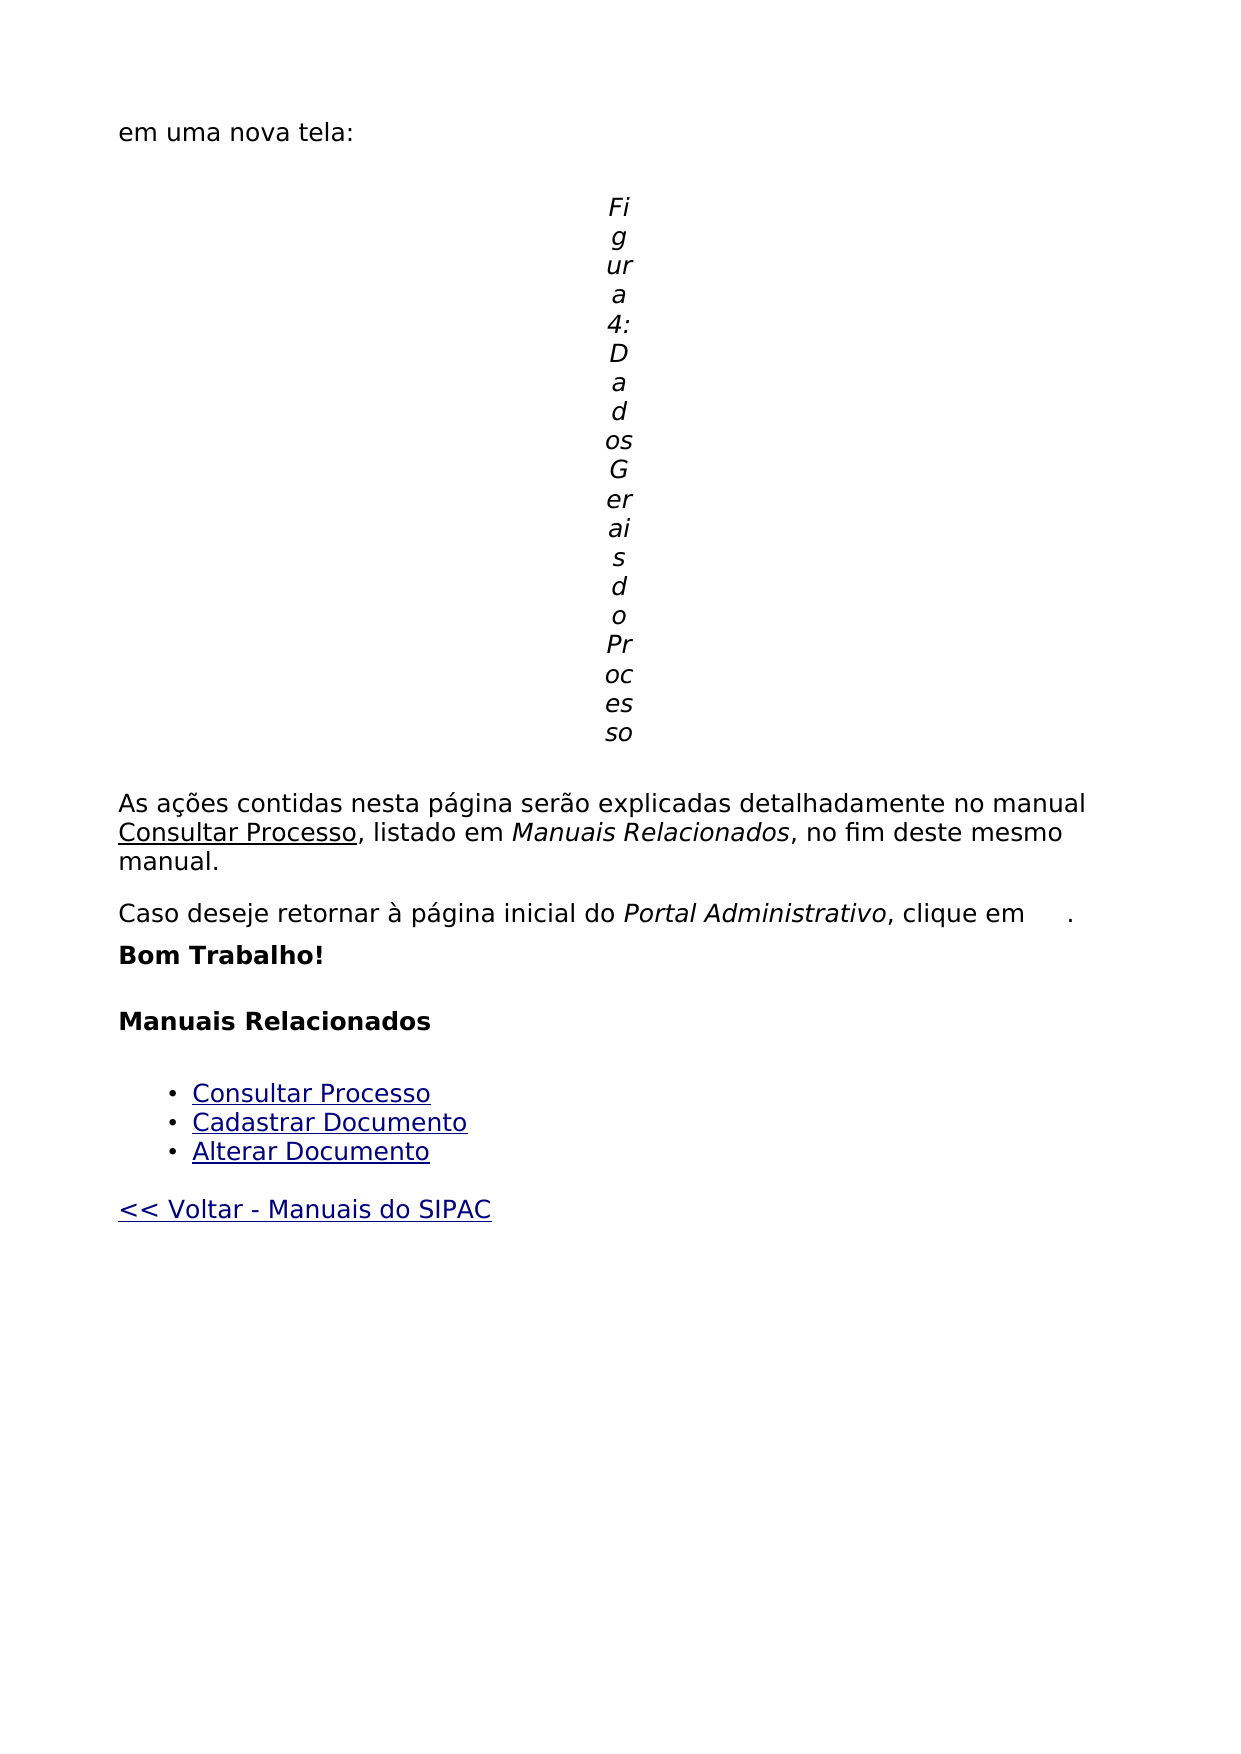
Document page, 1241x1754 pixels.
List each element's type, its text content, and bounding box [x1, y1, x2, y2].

list Alterar Documento [177, 1137, 1122, 1166]
text Figura 4: Dados Gerais do Processo [603, 172, 637, 747]
text As ações contidas nesta página serão explicadas detalhadamente no manual Consultar Processo, listado em Manuais Relacionados, no fim deste mesmo manual. [118, 789, 1122, 877]
text << Voltar - Manuais do SIPAC [118, 1196, 1122, 1225]
text Caso deseje retornar à página inicial do Portal Administrativo, clique em . [118, 889, 1122, 928]
subtitle Manuais Relacionados [118, 1008, 1122, 1037]
text em uma nova tela: [118, 118, 1122, 147]
list Consultar Processo [177, 1079, 1122, 1108]
text Bom Trabalho! [118, 941, 1122, 970]
list Cadastrar Documento [177, 1108, 1122, 1137]
